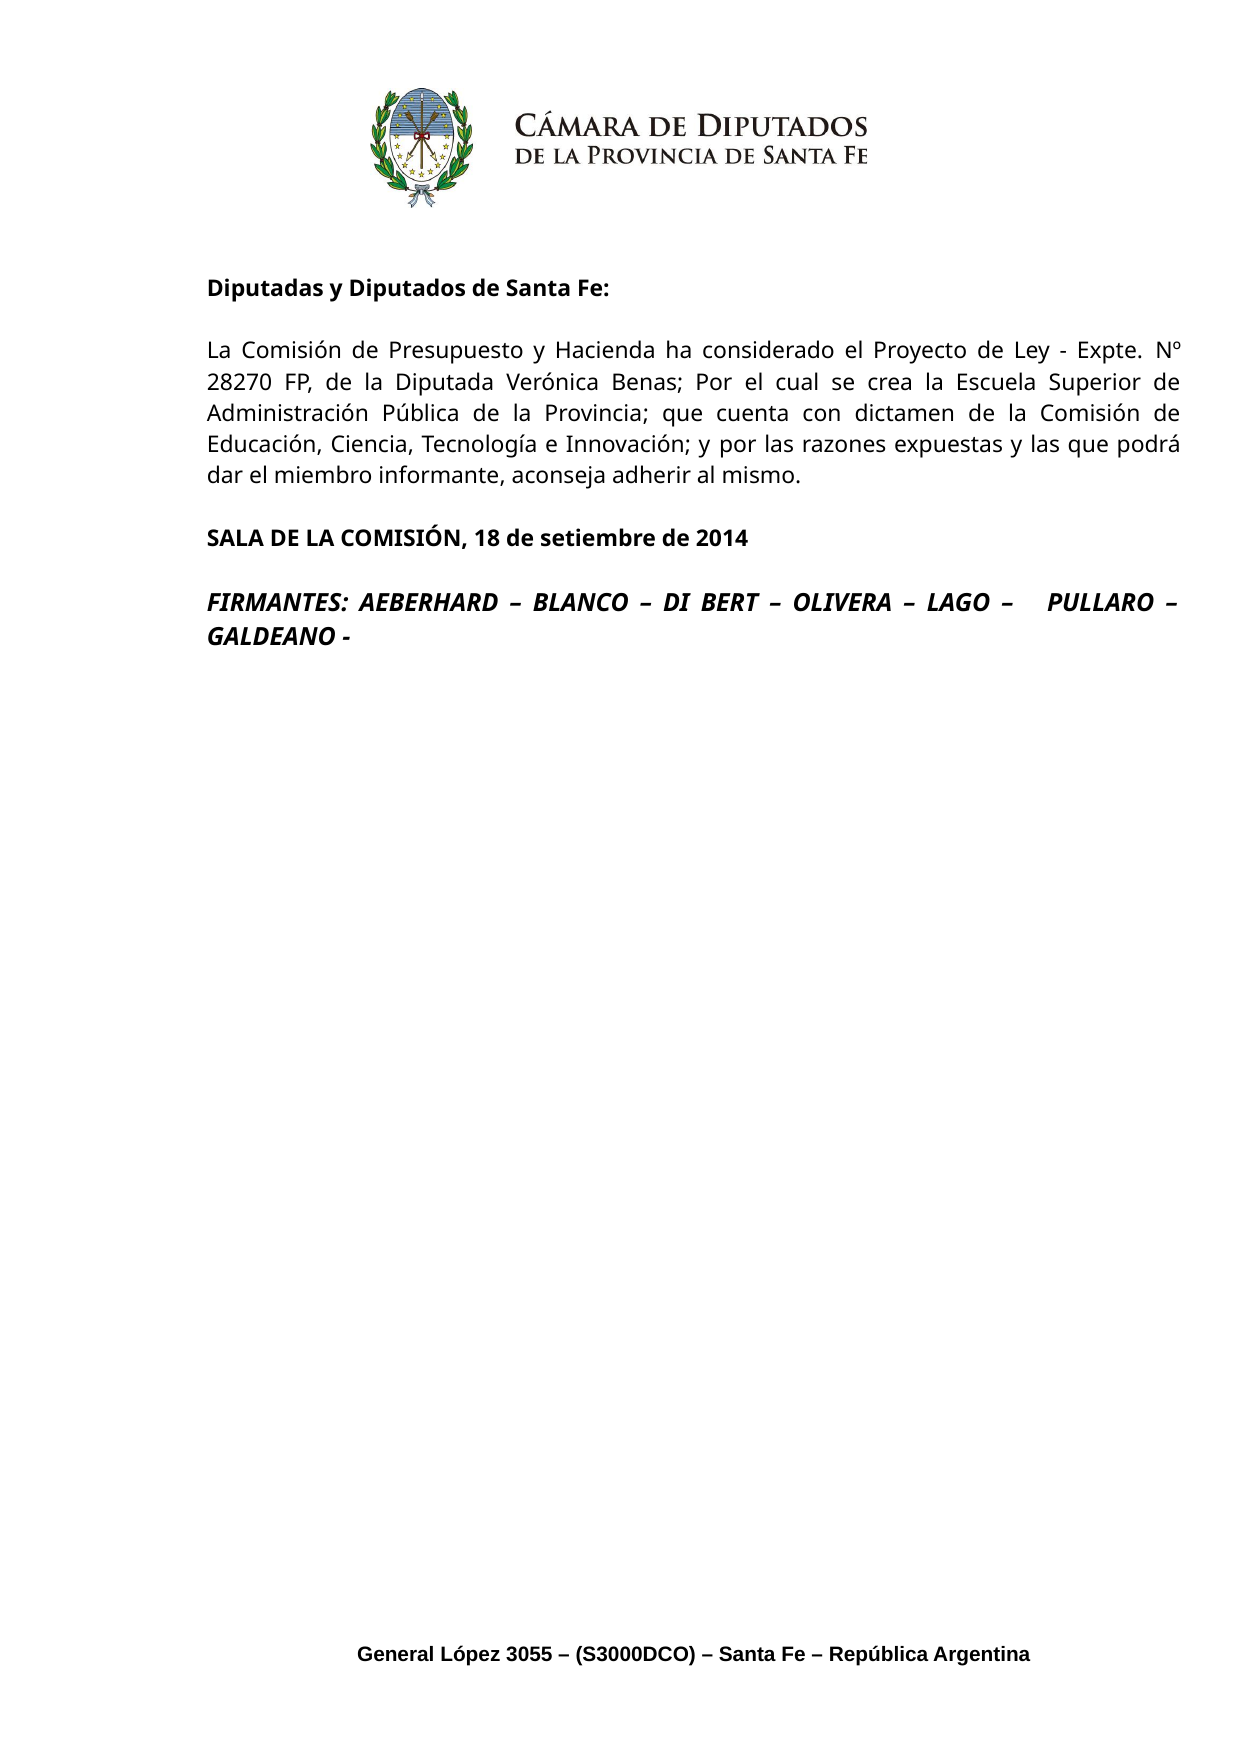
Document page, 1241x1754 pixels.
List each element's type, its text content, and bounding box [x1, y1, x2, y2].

picture [370, 88, 868, 212]
text La Comisión de Presupuesto y Hacienda ha considerado el Proyecto de Ley - Expte. Nº 28270 FP, de la Diputada Verónica Benas; Por el cual se crea la Escuela Superior de Administración Pública de la Provincia; que cuenta con dictamen de la Comisión de Educación, Ciencia, Tecnología e Innovación; y por las razones expuestas y las que podrá dar el miembro informante, aconseja adherir al mismo. [207, 334, 1181, 490]
text FIRMANTES: AEBERHARD – BLANCO – DI BERT – OLIVERA – LAGO – PULLARO – GALDEANO - [207, 584, 1181, 652]
text Diputadas y Diputados de Santa Fe: [207, 272, 1181, 303]
text SALA DE LA COMISIÓN, 18 de setiembre de 2014 [207, 522, 1181, 553]
